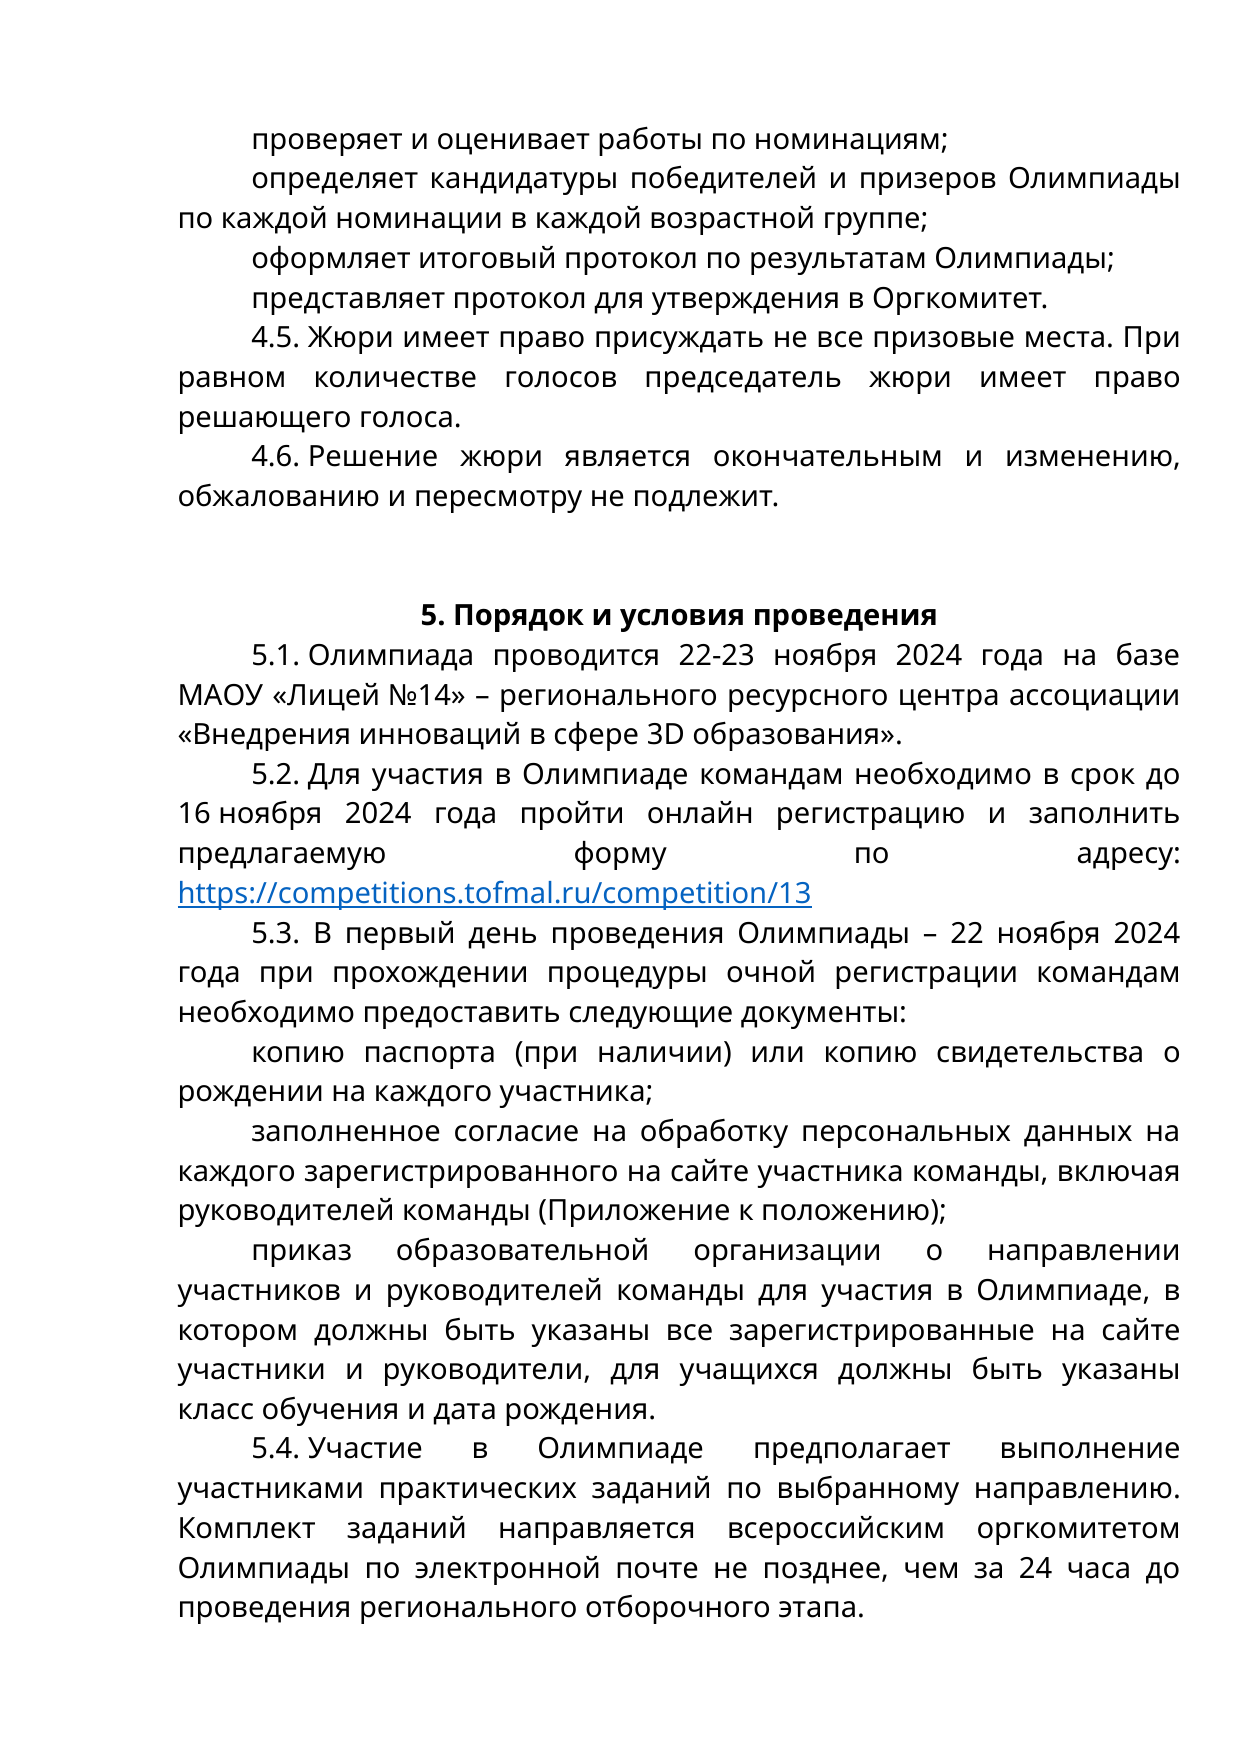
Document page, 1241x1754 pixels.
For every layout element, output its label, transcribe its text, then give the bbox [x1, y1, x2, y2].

text определяет кандидатуры победителей и призеров Олимпиады по каждой номинации в каждой возрастной группе; [177, 158, 1181, 237]
text оформляет итоговый протокол по результатам Олимпиады; [177, 237, 1181, 277]
text проверяет и оценивает работы по номинациям; [177, 118, 1181, 158]
text приказ образовательной организации о направлении участников и руководителей команды для участия в Олимпиаде, в котором должны быть указаны все зарегистрированные на сайте участники и руководители, для учащихся должны быть указаны класс обучения и дата рождения. [177, 1229, 1181, 1428]
text 5.3. В первый день проведения Олимпиады – 22 ноября 2024 года при прохождении процедуры очной регистрации командам необходимо предоставить следующие документы: [177, 912, 1181, 1031]
text 5.2. Для участия в Олимпиаде командам необходимо в срок до 16 ноября 2024 года пройти онлайн регистрацию и заполнить предлагаемую форму по адресу: https://competitions.tofmal.ru/competition/13 [177, 753, 1181, 912]
text 5. Порядок и условия проведения [177, 594, 1181, 634]
text копию паспорта (при наличии) или копию свидетельства о рождении на каждого участника; [177, 1031, 1181, 1110]
text 4.5. Жюри имеет право присуждать не все призовые места. При равном количестве голосов председатель жюри имеет право решающего голоса. [177, 317, 1181, 436]
text заполненное согласие на обработку персональных данных на каждого зарегистрированного на сайте участника команды, включая руководителей команды (Приложение к положению); [177, 1110, 1181, 1229]
text 5.1. Олимпиада проводится 22-23 ноября 2024 года на базе МАОУ «Лицей №14» – регионального ресурсного центра ассоциации «Внедрения инноваций в сфере 3D образования». [177, 634, 1181, 753]
text 4.6. Решение жюри является окончательным и изменению, обжалованию и пересмотру не подлежит. [177, 436, 1181, 515]
text представляет протокол для утверждения в Оргкомитет. [177, 277, 1181, 317]
text 5.4. Участие в Олимпиаде предполагает выполнение участниками практических заданий по выбранному направлению. Комплект заданий направляется всероссийским оргкомитетом Олимпиады по электронной почте не позднее, чем за 24 часа до проведения регионального отборочного этапа. [177, 1428, 1181, 1626]
